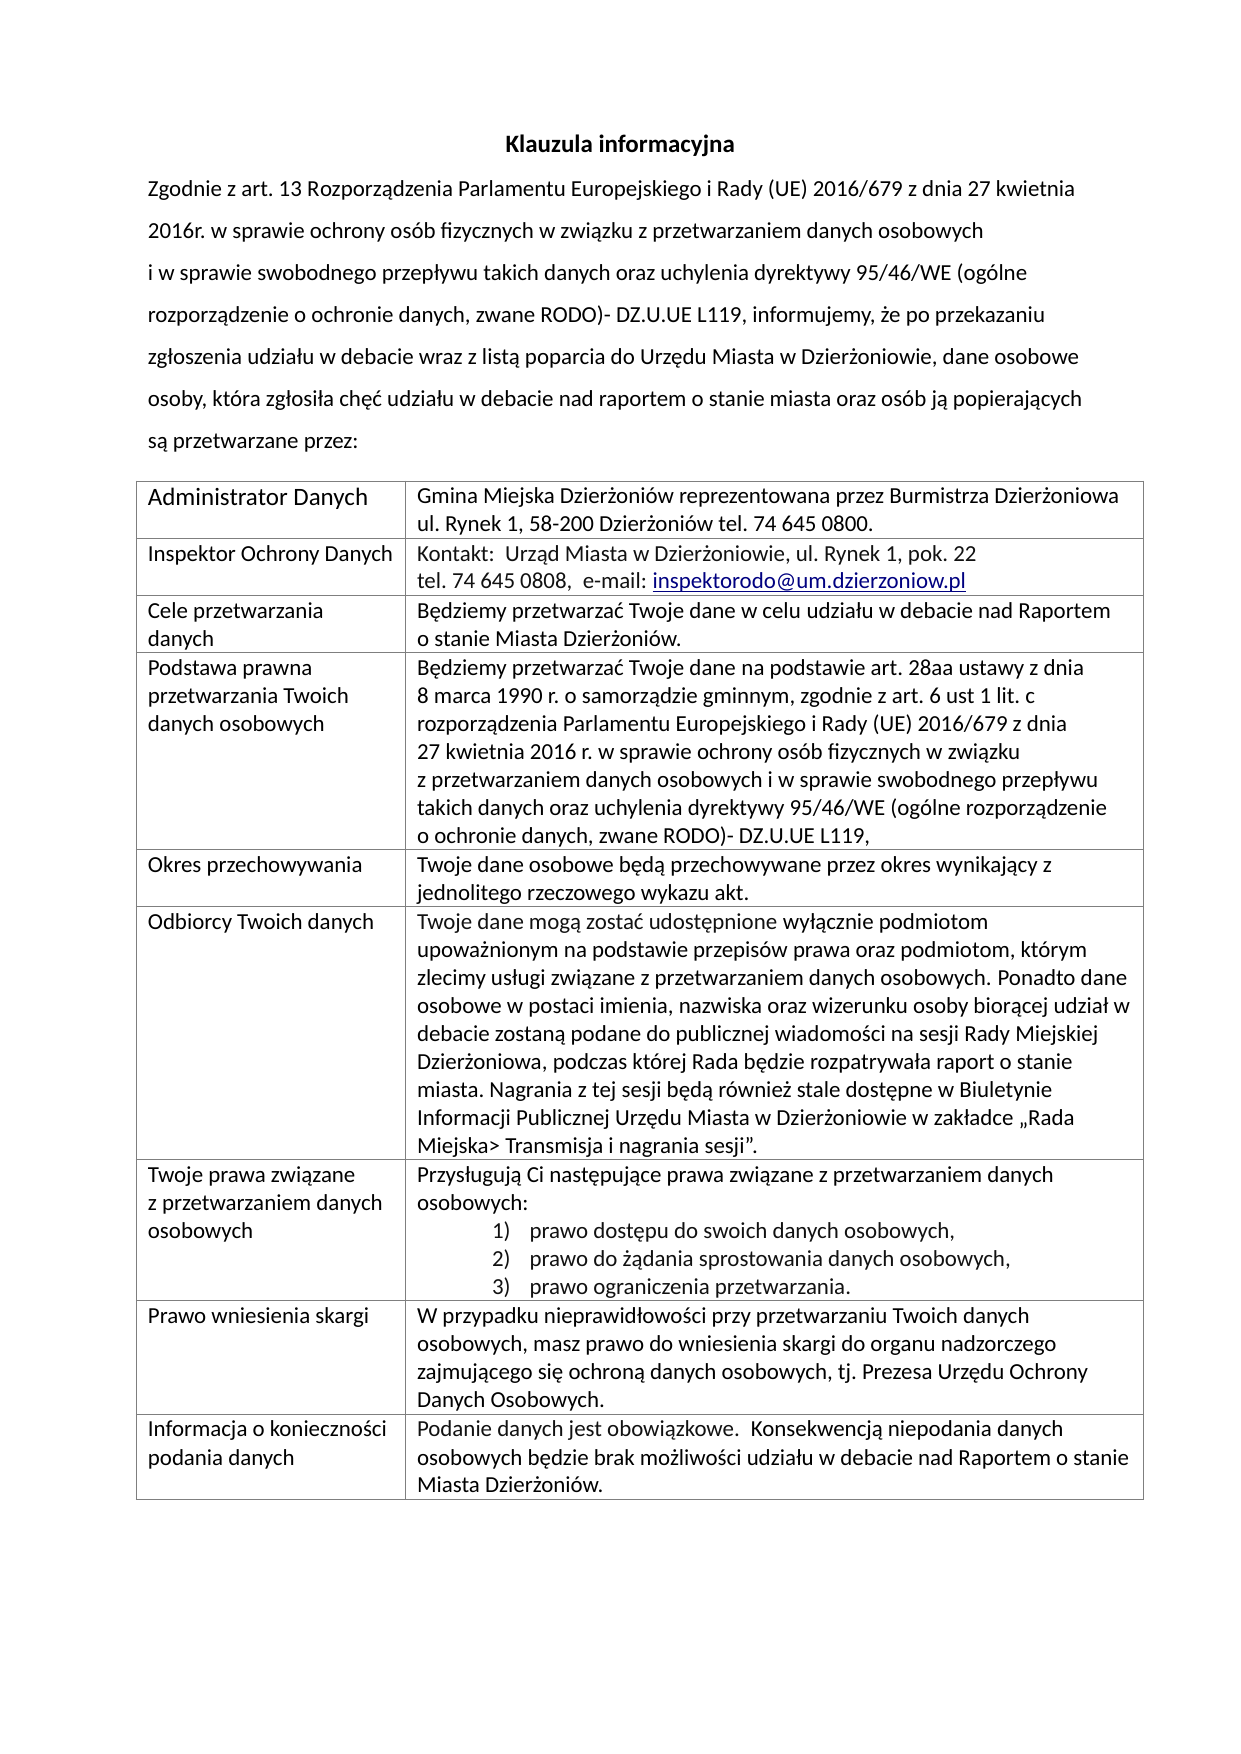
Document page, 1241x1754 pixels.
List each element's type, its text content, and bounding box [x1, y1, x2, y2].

table_cell Twoje dane osobowe będą przechowywane przez okres wynikający z jednolitego rzeczowego wykazu akt. [406, 850, 1143, 906]
table_cell Będziemy przetwarzać Twoje dane w celu udziału w debacie nad Raportem o stanie Miasta Dzierżoniów. [406, 596, 1143, 652]
table_cell Informacja o konieczności podania danych [137, 1415, 405, 1499]
table_cell Cele przetwarzania danych [137, 596, 405, 652]
table_cell Twoje prawa związane z przetwarzaniem danych osobowych [137, 1160, 405, 1300]
table_cell Podstawa prawna przetwarzania Twoich danych osobowych [137, 653, 405, 849]
table_cell Prawo wniesienia skargi [137, 1301, 405, 1413]
table_cell Twoje dane mogą zostać udostępnione wyłącznie podmiotom upoważnionym na podstawie przepisów prawa oraz podmiotom, którym zlecimy usługi związane z przetwarzaniem danych osobowych. Ponadto dane osobowe w postaci imienia, nazwiska oraz wizerunku osoby biorącej udział w debacie zostaną podane do publicznej wiadomości na sesji Rady Miejskiej Dzierżoniowa, podczas której Rada będzie rozpatrywała raport o stanie miasta. Nagrania z tej sesji będą również stale dostępne w Biuletynie Informacji Publicznej Urzędu Miasta w Dzierżoniowie w zakładce „Rada Miejska> Transmisja i nagrania sesji”. [406, 907, 1143, 1159]
table_header Administrator Danych [137, 482, 405, 538]
table_cell Podanie danych jest obowiązkowe. Konsekwencją niepodania danych osobowych będzie brak możliwości udziału w debacie nad Raportem o stanie Miasta Dzierżoniów. [406, 1415, 1143, 1499]
table_header Gmina Miejska Dzierżoniów reprezentowana przez Burmistrza Dzierżoniowa ul. Rynek 1, 58-200 Dzierżoniów tel. 74 645 0800. [406, 482, 1143, 538]
subtitle Klauzula informacyjna [148, 128, 1093, 159]
table_cell Okres przechowywania [137, 850, 405, 906]
table_cell Odbiorcy Twoich danych [137, 907, 405, 1159]
table_cell Inspektor Ochrony Danych [137, 539, 405, 595]
table_cell Przysługują Ci następujące prawa związane z przetwarzaniem danych osobowych: prawo dostępu do swoich danych osobowych, prawo do żądania sprostowania danych osobowych, prawo ograniczenia przetwarzania. [406, 1160, 1143, 1300]
table_cell W przypadku nieprawidłowości przy przetwarzaniu Twoich danych osobowych, masz prawo do wniesienia skargi do organu nadzorczego zajmującego się ochroną danych osobowych, tj. Prezesa Urzędu Ochrony Danych Osobowych. [406, 1301, 1143, 1413]
text Zgodnie z art. 13 Rozporządzenia Parlamentu Europejskiego i Rady (UE) 2016/679 z dnia 27 kwietnia 2016r. w sprawie ochrony osób fizycznych w związku z przetwarzaniem danych osobowych i w sprawie swobodnego przepływu takich danych oraz uchylenia dyrektywy 95/46/WE (ogólne rozporządzenie o ochronie danych, zwane RODO)- DZ.U.UE L119, informujemy, że po przekazaniu zgłoszenia udziału w debacie wraz z listą poparcia do Urzędu Miasta w Dzierżoniowie, dane osobowe osoby, która zgłosiła chęć udziału w debacie nad raportem o stanie miasta oraz osób ją popierających są przetwarzane przez: [148, 174, 1093, 454]
table_cell Będziemy przetwarzać Twoje dane na podstawie art. 28aa ustawy z dnia 8 marca 1990 r. o samorządzie gminnym, zgodnie z art. 6 ust 1 lit. c rozporządzenia Parlamentu Europejskiego i Rady (UE) 2016/679 z dnia 27 kwietnia 2016 r. w sprawie ochrony osób fizycznych w związku z przetwarzaniem danych osobowych i w sprawie swobodnego przepływu takich danych oraz uchylenia dyrektywy 95/46/WE (ogólne rozporządzenie o ochronie danych, zwane RODO)- DZ.U.UE L119, [406, 653, 1143, 849]
table_cell Kontakt: Urząd Miasta w Dzierżoniowie, ul. Rynek 1, pok. 22 tel. 74 645 0808, e-mail: inspektorodo@um.dzierzoniow.pl [406, 539, 1143, 595]
